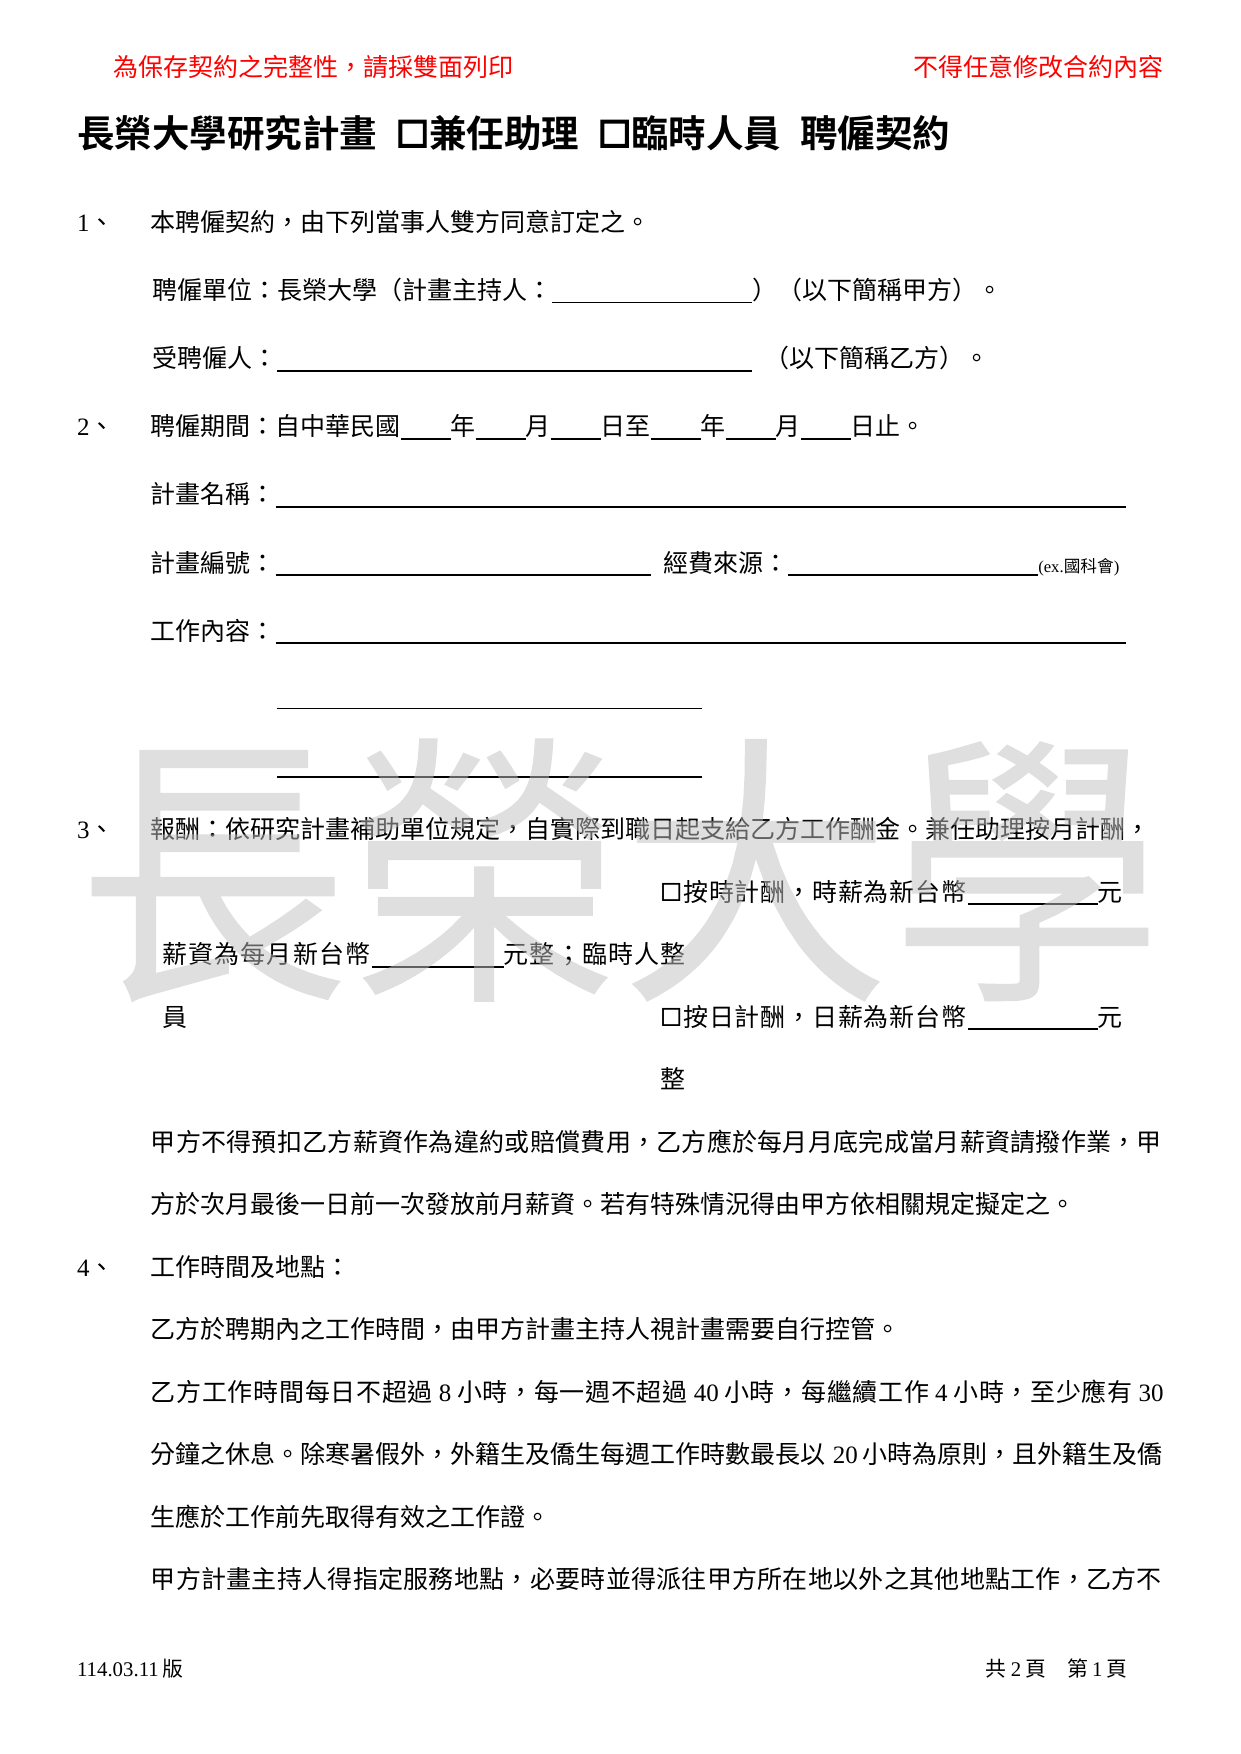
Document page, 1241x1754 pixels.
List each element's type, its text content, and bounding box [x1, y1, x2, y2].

list 報酬：依研究計畫補助單位規定，自實際到職日起支給乙方工作酬金。兼任助理按月計酬， [763, 786, 933, 849]
list 報酬：依研究計畫補助單位規定，自實際到職日起支給乙方工作酬金。兼任助理按月計酬， [490, 804, 577, 840]
text 甲方計畫主持人得指定服務地點，必要時並得派往甲方所在地以外之其他地點工作，乙方不 [151, 1536, 1163, 1599]
table_header 按時計酬，時薪為新台幣 元整 按日計酬，日薪為新台幣 元整 [660, 849, 1134, 1099]
table_header 薪資為每月新台幣 元整；臨時人員 [151, 849, 660, 1099]
list 工作時間及地點： [77, 1224, 1163, 1286]
text 計畫名稱： [151, 451, 1163, 514]
list 報酬：依研究計畫補助單位規定，自實際到職日起支給乙方工作酬金。兼任助理按月計酬， [1004, 824, 1102, 841]
text 甲方不得預扣乙方薪資作為違約或賠償費用，乙方應於每月月底完成當月薪資請撥作業，甲方於次月最後一日前一次發放前月薪資。若有特殊情況得由甲方依相關規定擬定之。 [151, 1099, 1163, 1224]
text 乙方於聘期內之工作時間，由甲方計畫主持人視計畫需要自行控管。 [151, 1286, 1163, 1349]
text 乙方工作時間每日不超過8小時，每一週不超過40小時，每繼續工作4小時，至少應有30分鐘之休息。除寒暑假外，外籍生及僑生每週工作時數最長以20小時為原則，且外籍生及僑生應於工作前先取得有效之工作證。 [151, 1349, 1163, 1536]
list 報酬：依研究計畫補助單位規定，自實際到職日起支給乙方工作酬金。兼任助理按月計酬， [161, 786, 410, 849]
text 計畫編號： 經費來源： (ex.國科會) [151, 519, 1163, 582]
list 報酬：依研究計畫補助單位規定，自實際到職日起支給乙方工作酬金。兼任助理按月計酬， [950, 786, 1106, 824]
list 報酬：依研究計畫補助單位規定，自實際到職日起支給乙方工作酬金。兼任助理按月計酬， [1122, 786, 1163, 849]
list 本聘僱契約，由下列當事人雙方同意訂定之。 [77, 179, 1163, 241]
list 報酬：依研究計畫補助單位規定，自實際到職日起支給乙方工作酬金。兼任助理按月計酬， [952, 824, 1000, 841]
text 受聘僱人： （以下簡稱乙方）。 [152, 315, 1163, 378]
list 報酬：依研究計畫補助單位規定，自實際到職日起支給乙方工作酬金。兼任助理按月計酬， [431, 786, 526, 840]
text 聘僱單位：長榮大學（計畫主持人： ）（以下簡稱甲方）。 [152, 247, 1163, 309]
text 長榮大學研究計畫 兼任助理 臨時人員 聘僱契約 [77, 89, 1163, 152]
list 聘僱期間：自中華民國 年 月 日至 年 月 日止。 [77, 383, 1163, 446]
list 報酬：依研究計畫補助單位規定，自實際到職日起支給乙方工作酬金。兼任助理按月計酬， [548, 786, 743, 849]
list 報酬：依研究計畫補助單位規定，自實際到職日起支給乙方工作酬金。兼任助理按月計酬， [77, 786, 139, 849]
list 報酬：依研究計畫補助單位規定，自實際到職日起支給乙方工作酬金。兼任助理按月計酬， [405, 806, 464, 840]
text 工作內容： [151, 588, 1163, 650]
